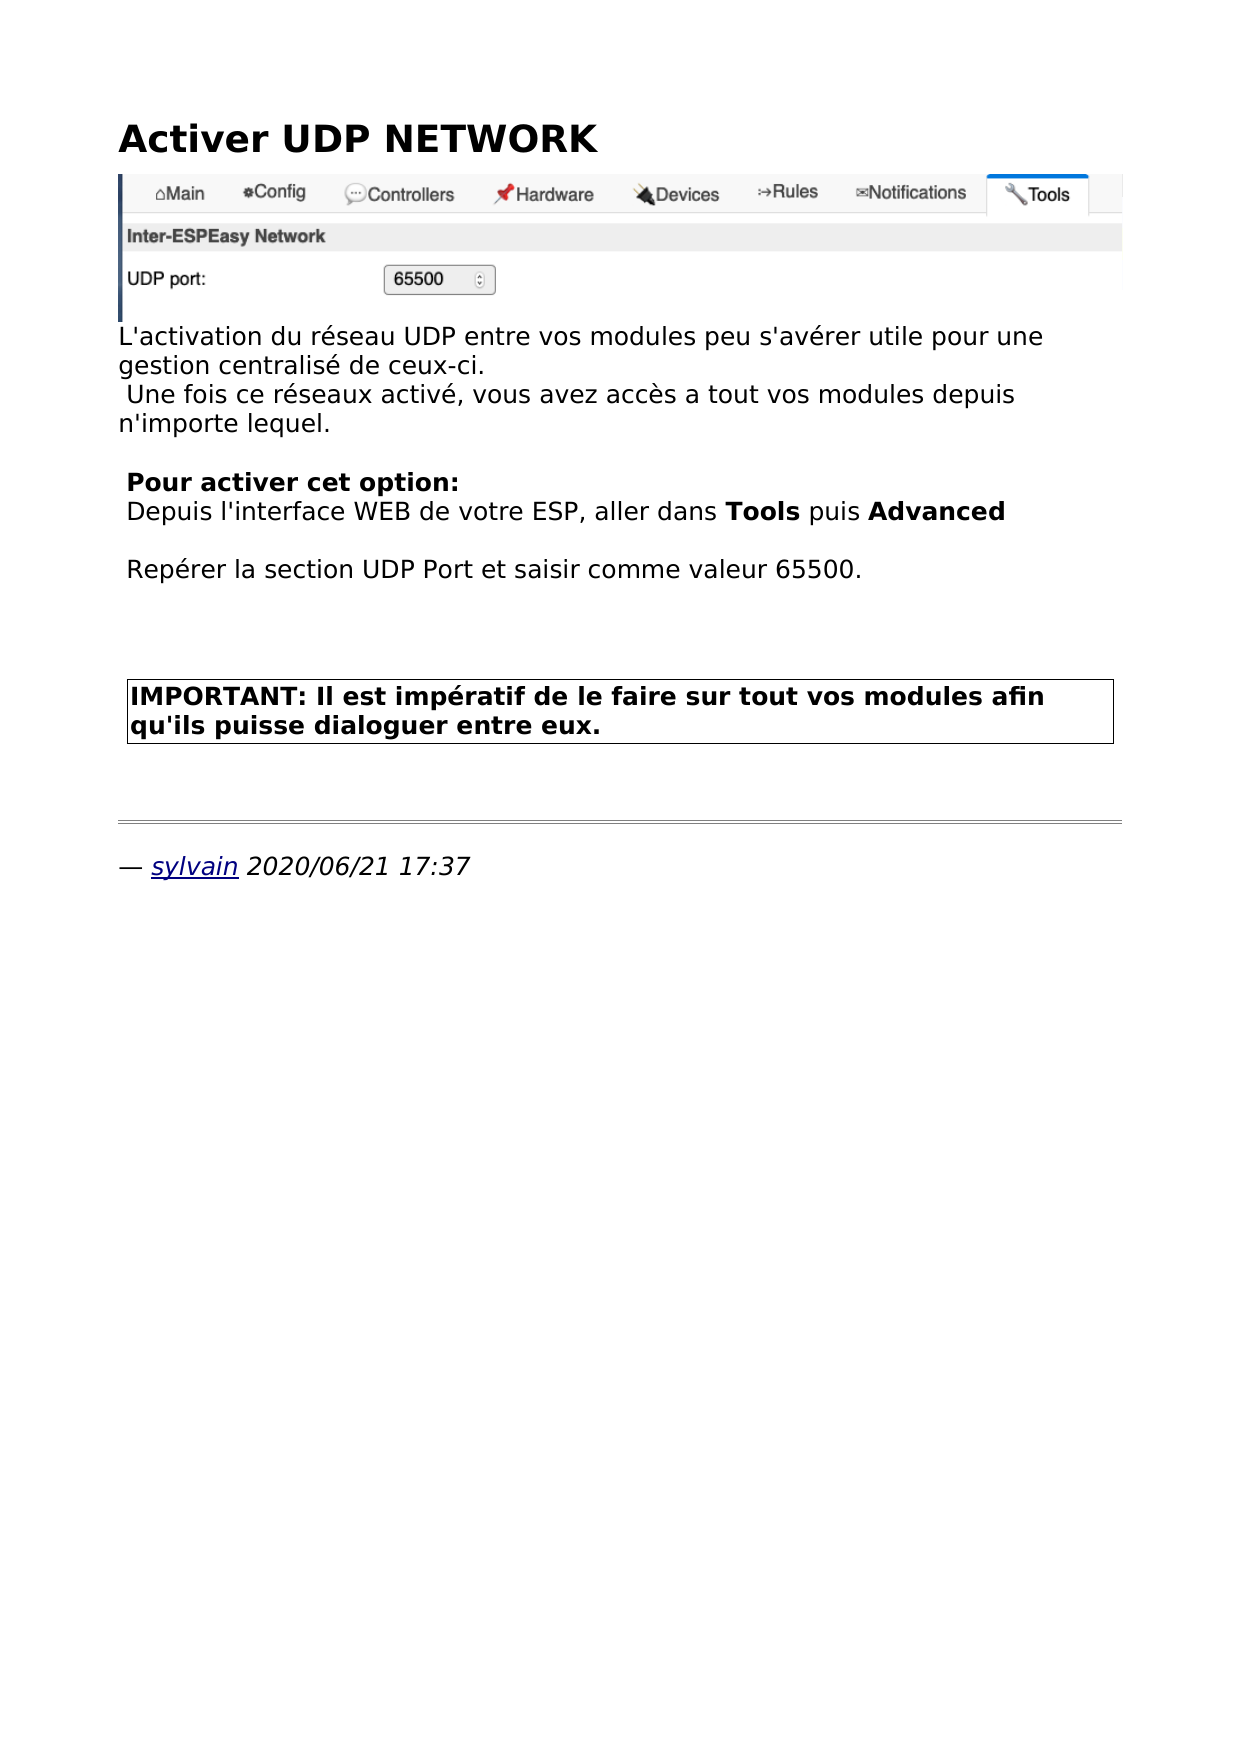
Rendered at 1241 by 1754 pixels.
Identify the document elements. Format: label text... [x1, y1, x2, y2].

text L'activation du réseau UDP entre vos modules peu s'avérer utile pour une gestion centralisé de ceux-ci. Une fois ce réseaux activé, vous avez accès a tout vos modules depuis n'importe lequel. Pour activer cet option: Depuis l'interface WEB de votre ESP, aller dans Tools puis Advanced Repérer la section UDP Port et saisir comme valeur 65500. [118, 322, 1122, 643]
subtitle Activer UDP NETWORK [118, 118, 1122, 162]
table_header IMPORTANT: Il est impératif de le faire sur tout vos modules afin qu'ils puisse dialoguer entre eux. [128, 680, 1113, 743]
text — sylvain 2020/06/21 17:37 [118, 852, 1122, 881]
picture [118, 174, 1123, 322]
